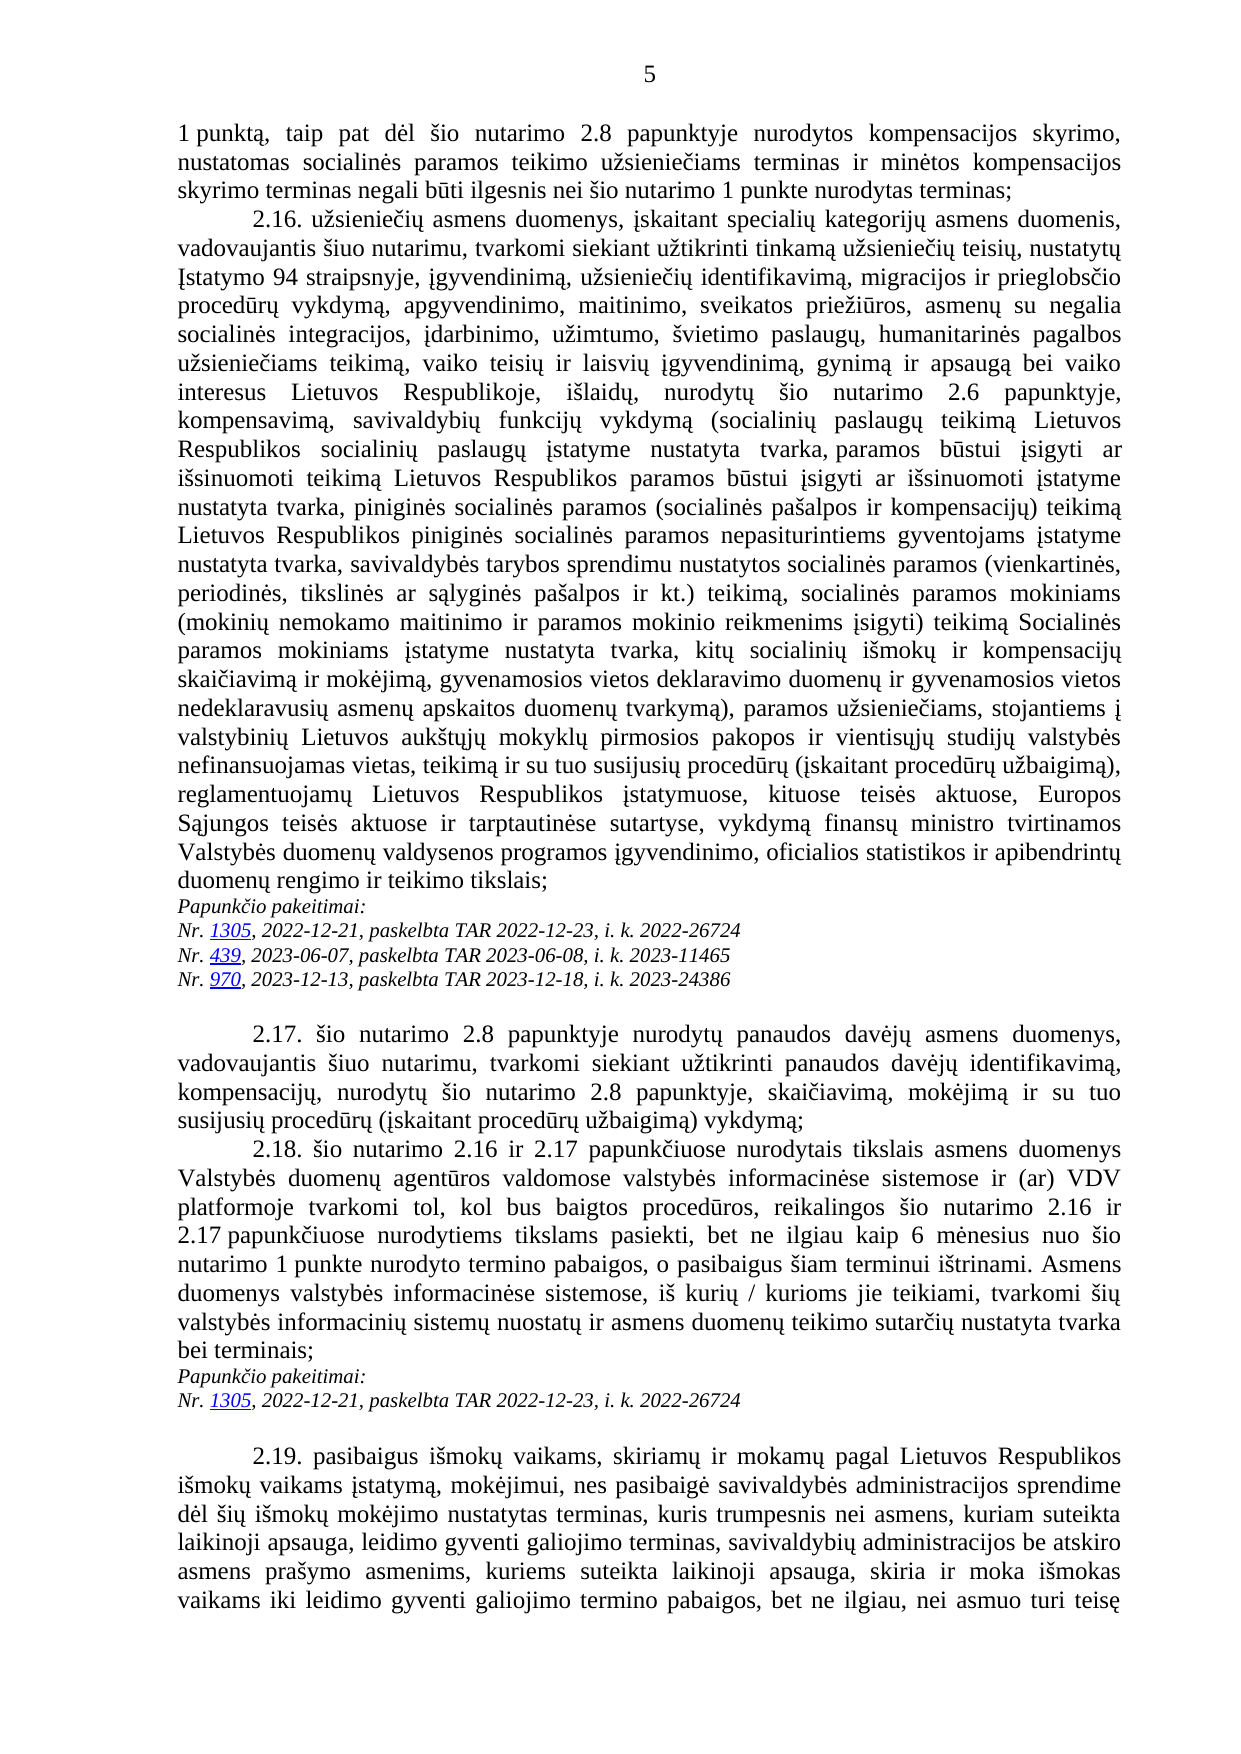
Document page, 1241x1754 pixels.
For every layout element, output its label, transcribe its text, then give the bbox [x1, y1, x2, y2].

text Nr. 1305, 2022-12-21, paskelbta TAR 2022-12-23, i. k. 2022-26724 [177, 918, 1122, 942]
text Papunkčio pakeitimai: [177, 894, 1122, 918]
text 1 punktą, taip pat dėl šio nutarimo 2.8 papunktyje nurodytos kompensacijos skyrimo, nustatomas socialinės paramos teikimo užsieniečiams terminas ir minėtos kompensacijos skyrimo terminas negali būti ilgesnis nei šio nutarimo 1 punkte nurodytas terminas; [177, 118, 1122, 204]
text 2.17. šio nutarimo 2.8 papunktyje nurodytų panaudos davėjų asmens duomenys, vadovaujantis šiuo nutarimu, tvarkomi siekiant užtikrinti panaudos davėjų identifikavimą, kompensacijų, nurodytų šio nutarimo 2.8 papunktyje, skaičiavimą, mokėjimą ir su tuo susijusių procedūrų (įskaitant procedūrų užbaigimą) vykdymą; [177, 1019, 1122, 1134]
text Nr. 970, 2023-12-13, paskelbta TAR 2023-12-18, i. k. 2023-24386 [177, 967, 1122, 991]
text Papunkčio pakeitimai: [177, 1364, 1122, 1388]
text Nr. 1305, 2022-12-21, paskelbta TAR 2022-12-23, i. k. 2022-26724 [177, 1388, 1122, 1412]
text 2.19. pasibaigus išmokų vaikams, skiriamų ir mokamų pagal Lietuvos Respublikos išmokų vaikams įstatymą, mokėjimui, nes pasibaigė savivaldybės administracijos sprendime dėl šių išmokų mokėjimo nustatytas terminas, kuris trumpesnis nei asmens, kuriam suteikta laikinoji apsauga, leidimo gyventi galiojimo terminas, savivaldybių administracijos be atskiro asmens prašymo asmenims, kuriems suteikta laikinoji apsauga, skiria ir moka išmokas vaikams iki leidimo gyventi galiojimo termino pabaigos, bet ne ilgiau, nei asmuo turi teisę [177, 1441, 1122, 1614]
text Nr. 439, 2023-06-07, paskelbta TAR 2023-06-08, i. k. 2023-11465 [177, 942, 1122, 967]
text 2.16. užsieniečių asmens duomenys, įskaitant specialių kategorijų asmens duomenis, vadovaujantis šiuo nutarimu, tvarkomi siekiant užtikrinti tinkamą užsieniečių teisių, nustatytų Įstatymo 94 straipsnyje, įgyvendinimą, užsieniečių identifikavimą, migracijos ir prieglobsčio procedūrų vykdymą, apgyvendinimo, maitinimo, sveikatos priežiūros, asmenų su negalia socialinės integracijos, įdarbinimo, užimtumo, švietimo paslaugų, humanitarinės pagalbos užsieniečiams teikimą, vaiko teisių ir laisvių įgyvendinimą, gynimą ir apsaugą bei vaiko interesus Lietuvos Respublikoje, išlaidų, nurodytų šio nutarimo 2.6 papunktyje, kompensavimą, savivaldybių funkcijų vykdymą (socialinių paslaugų teikimą Lietuvos Respublikos socialinių paslaugų įstatyme nustatyta tvarka, paramos būstui įsigyti ar išsinuomoti teikimą Lietuvos Respublikos paramos būstui įsigyti ar išsinuomoti įstatyme nustatyta tvarka, piniginės socialinės paramos (socialinės pašalpos ir kompensacijų) teikimą Lietuvos Respublikos piniginės socialinės paramos nepasiturintiems gyventojams įstatyme nustatyta tvarka, savivaldybės tarybos sprendimu nustatytos socialinės paramos (vienkartinės, periodinės, tikslinės ar sąlyginės pašalpos ir kt.) teikimą, socialinės paramos mokiniams (mokinių nemokamo maitinimo ir paramos mokinio reikmenims įsigyti) teikimą Socialinės paramos mokiniams įstatyme nustatyta tvarka, kitų socialinių išmokų ir kompensacijų skaičiavimą ir mokėjimą, gyvenamosios vietos deklaravimo duomenų ir gyvenamosios vietos nedeklaravusių asmenų apskaitos duomenų tvarkymą), paramos užsieniečiams, stojantiems į valstybinių Lietuvos aukštųjų mokyklų pirmosios pakopos ir vientisųjų studijų valstybės nefinansuojamas vietas, teikimą ir su tuo susijusių procedūrų (įskaitant procedūrų užbaigimą), reglamentuojamų Lietuvos Respublikos įstatymuose, kituose teisės aktuose, Europos Sąjungos teisės aktuose ir tarptautinėse sutartyse, vykdymą finansų ministro tvirtinamos Valstybės duomenų valdysenos programos įgyvendinimo, oficialios statistikos ir apibendrintų duomenų rengimo ir teikimo tikslais; [177, 204, 1122, 894]
text 2.18. šio nutarimo 2.16 ir 2.17 papunkčiuose nurodytais tikslais asmens duomenys Valstybės duomenų agentūros valdomose valstybės informacinėse sistemose ir (ar) VDV platformoje tvarkomi tol, kol bus baigtos procedūros, reikalingos šio nutarimo 2.16 ir 2.17 papunkčiuose nurodytiems tikslams pasiekti, bet ne ilgiau kaip 6 mėnesius nuo šio nutarimo 1 punkte nurodyto termino pabaigos, o pasibaigus šiam terminui ištrinami. Asmens duomenys valstybės informacinėse sistemose, iš kurių / kurioms jie teikiami, tvarkomi šių valstybės informacinių sistemų nuostatų ir asmens duomenų teikimo sutarčių nustatyta tvarka bei terminais; [177, 1134, 1122, 1364]
